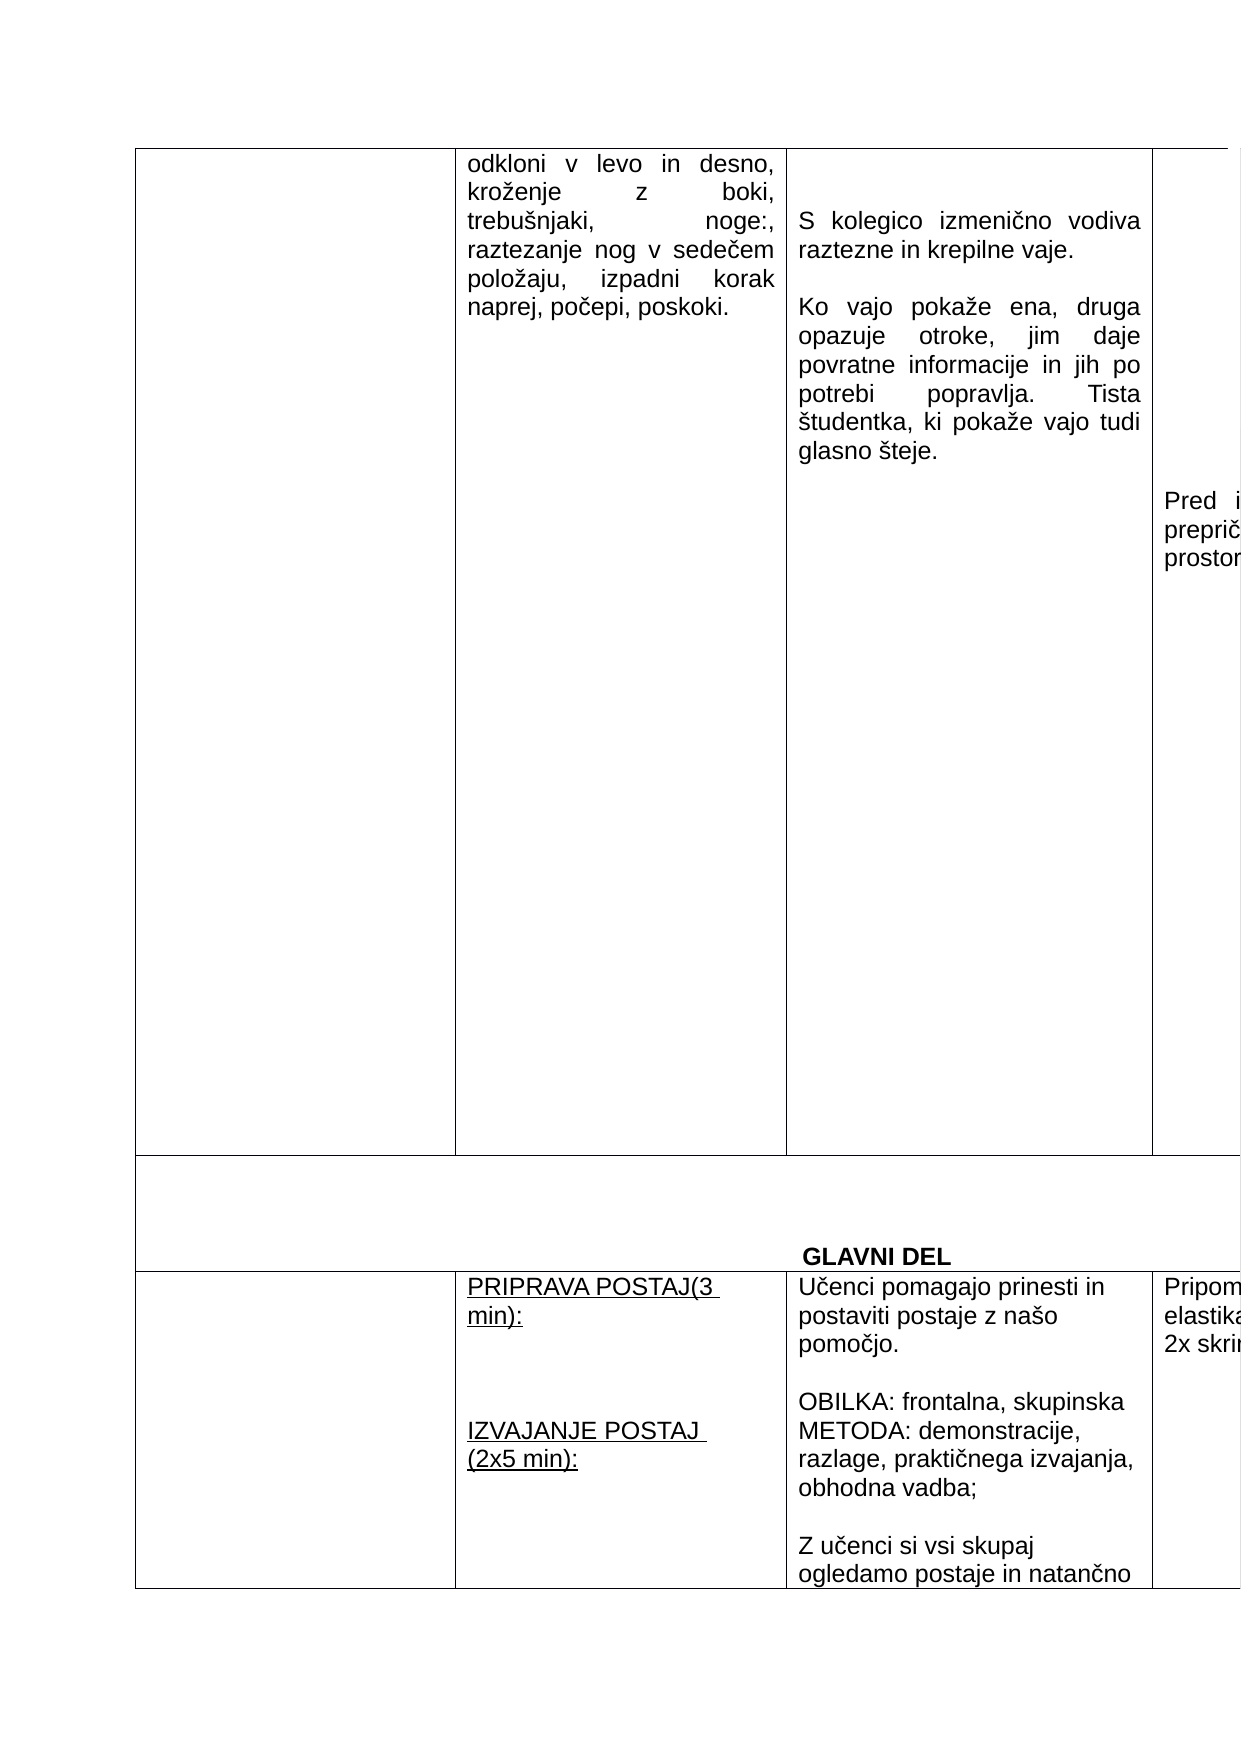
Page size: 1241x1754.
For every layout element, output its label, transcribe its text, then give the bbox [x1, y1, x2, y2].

table_cell Učenci pravilno izvajajo vaje atletske abecede. Učenci pravilno izvajajo gimnastične vaje (raztezne in krepilne). [136, 149, 455, 1155]
table_cell Učenci na začetku poslušajo navodila. Nato gre prva študentka na en konec telovadnice, druga pa ostane na prvem koncu. Izmenično kaževa vaje. Pri hopsanju nazaj, paziva, da učenci ne padejo. Če jim ne gre, jih rečeva naj poskakujejo obrnjeni naprej. Učenci se postavijo tako, da ima vsak dovolj prostora in da naju vsi vidijo. Obe jim stojiva nasproti. Pred izvajanjem gimnastičnih vaj se prepričava, da ima vsak učenec dovolj prostora [1153, 149, 1240, 1155]
table_cell Učenci pomagajo prinesti in postaviti postaje z našo pomočjo. OBILKA: frontalna, skupinska METODA: demonstracije, razlage, praktičnega izvajanja, obhodna vadba; Z učenci si vsi skupaj ogledamo postaje in natančno [787, 1272, 1152, 1588]
table_cell [136, 1272, 455, 1588]
table_cell OGREVANJE( 12 min.): Atletska abeceda: -hopsanje naprej in nazaj(Krepimo mišice iztegovalke v klenskem in mišice iztegovalke v skočnem sklepu) -nizki in visoki skiping(Krepi spodnji del nog, stegensko mišico, upogibalke nog v kolenu, zadnjične mišice, izboljšuje ritem teka in usklajevanje dela roka in nog.) tek s poudarjenim odrivom(celovita krepilna vaja za mišice iztegovalke v kolčnem, kolenskem in skočnem sklepu) -striženje(krepilna vaja za mišice dvigovalke stopal.) Gimnastične vaje (glava: kroženje z glavo, rame: dvigovanje in spuščanje ramen, roke: kroženje z rokami naprej in nazaj, trup: predklon, zaklon, odkloni v levo in desno, kroženje z boki, trebušnjaki, noge:, raztezanje nog v sedečem položaju, izpadni korak naprej, počepi, poskoki. [456, 149, 786, 1155]
table_cell OBILKA: frontalna, individualna; METODA:demonstracije, razlage, praktičnega izvajanja; S kolegico izmenično dajeva navodila za izvajanje atletske abecede in gimnastičnih vaj, obe sodelujeva pri vajah , opazujeva učence in jih po potrebi tudi popravljava. Postavimo se za črto, na eno stran telovadnice, kjer učencem vsako vajo prej demonstrirava, oni pa jo nato izvedejo po celotni dolžini telovadnice. Najprej hopsamo naprej, v drugo smer hopsamo nazaj. Nato sledi nizki in visoki skiping. Za tem pa še striženje in tek s podarjenim odrivom. OBILKA:frontalna,individualna; METODA:demonstracije,razlage, praktičnega izvajanja; S kolegico izmenično vodiva raztezne in krepilne vaje. Ko vajo pokaže ena, druga opazuje otroke, jim daje povratne informacije in jih po potrebi popravlja. Tista študentka, ki pokaže vajo tudi glasno šteje. [787, 149, 1152, 1155]
table_cell PRIPRAVA POSTAJ(3 min): IZVAJANJE POSTAJ (2x5 min): [456, 1272, 786, 1588]
table_cell GLAVNI DEL [136, 1156, 1240, 1271]
table_cell Pripomočki: piščalka, štoparica, meter, elastika, držalo za elastiko, kolebnice, 2x skrinja, stožci, blazine, ovira, obroči Medtem ko učenci izvajajo je ena študentka prisotna na prvi postaji, druga pa na drugi postaji. Obe opazujeva učence, jih usmerjava in popravljava. Pri prvi postaji paziva na varnost učencev med preskakovanjem ovir. Na drugi postaji pazimo na to, kako učenci skačejo čez elastiko, da kateri izmed učencev ne pade. Pod in za elastiko je parket zavarovan z blazino. Pri dvigovanju elastike, paziva na zmožnosti učencev, da elastike ne dvigneva previsoko (učenci bi lahko padli in se poškodovali). [1153, 1272, 1240, 1588]
